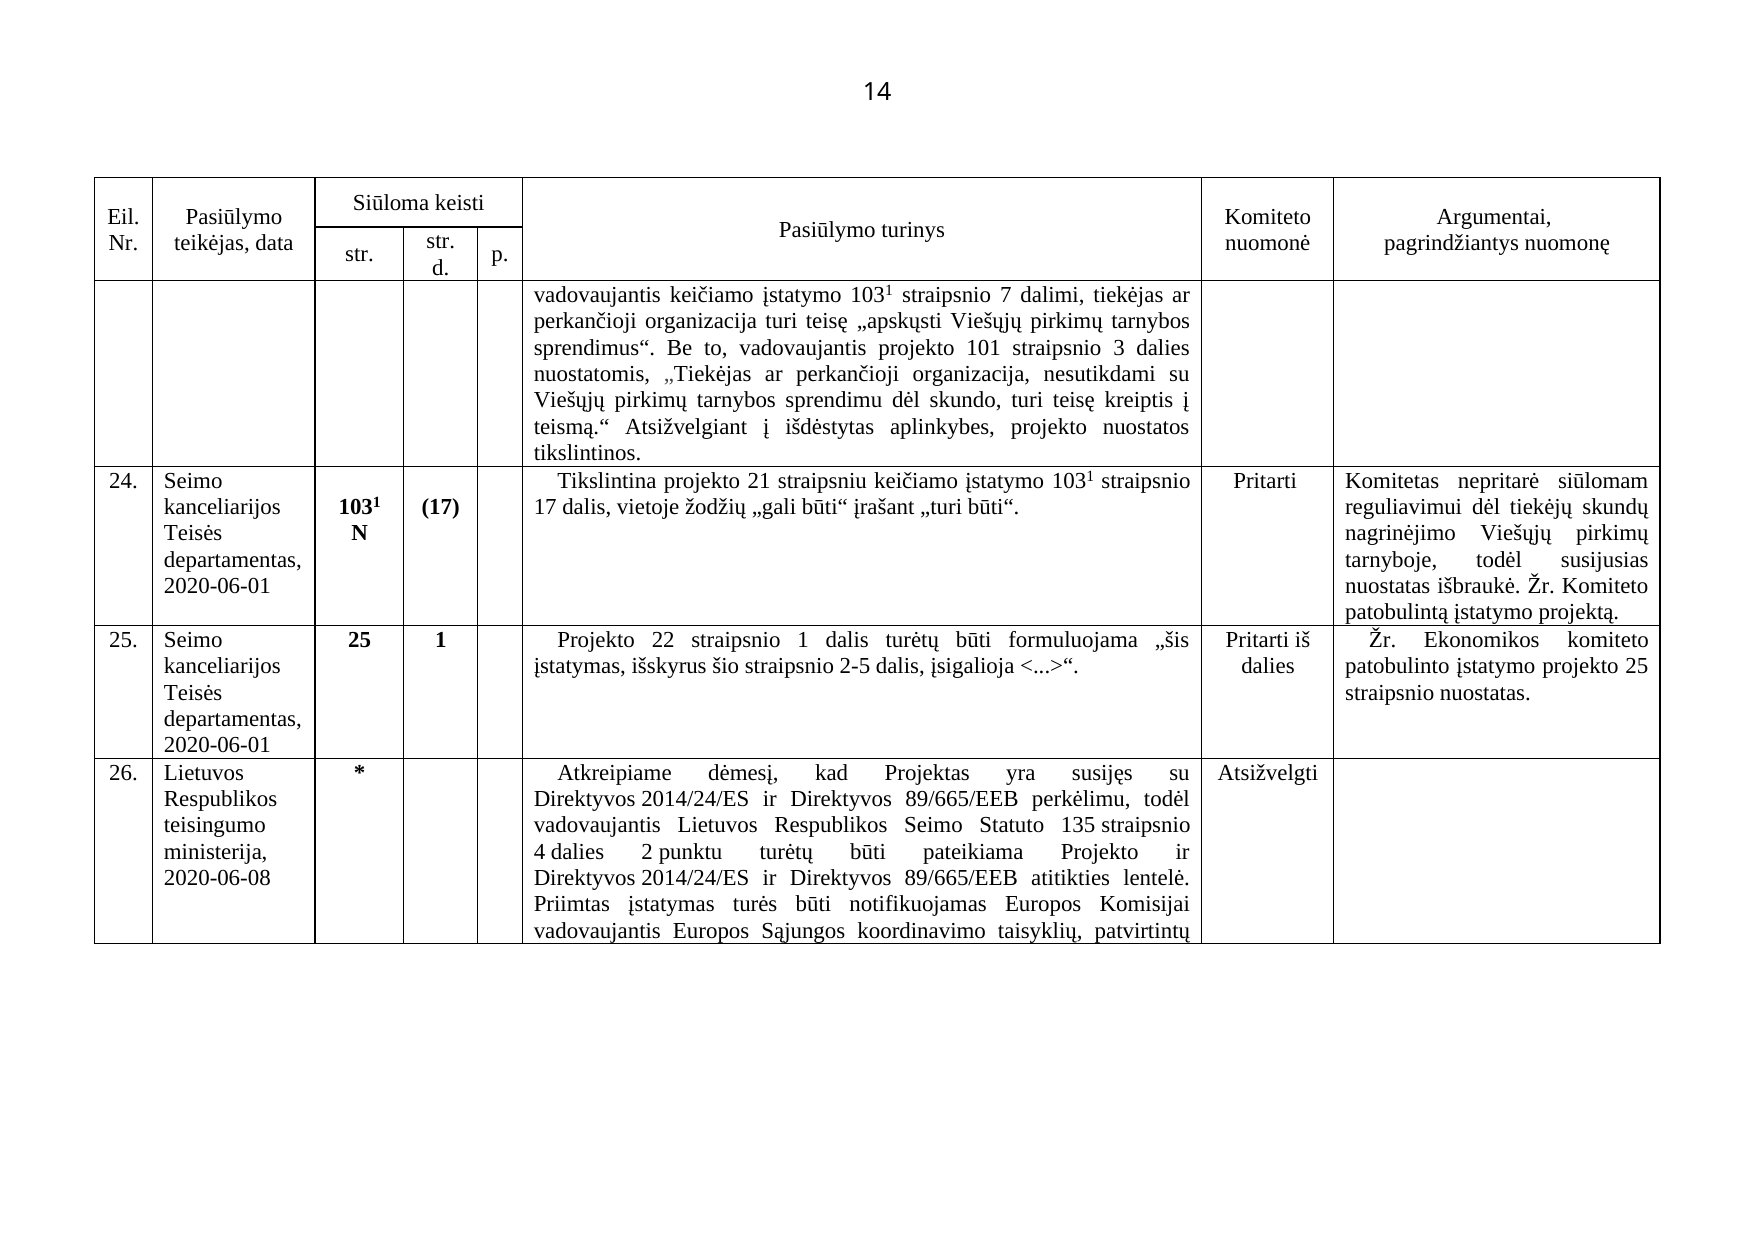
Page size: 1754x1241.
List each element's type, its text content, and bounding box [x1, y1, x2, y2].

table_cell Atsižvelgti [1202, 759, 1333, 943]
table_cell [1334, 759, 1659, 943]
table_cell 24. [95, 467, 152, 625]
table_cell p. [478, 228, 522, 280]
table_header Argumentai, pagrindžiantys nuomonę [1334, 178, 1659, 280]
table_cell Pritarti iš dalies [1202, 626, 1333, 758]
table_cell 25 [316, 626, 403, 758]
table_cell Komitetas nepritarė siūlomam reguliavimui dėl tiekėjų skundų nagrinėjimo Viešųjų pirkimų tarnyboje, todėl susijusias nuostatas išbraukė. Žr. Komiteto patobulintą įstatymo projektą. [1334, 467, 1659, 625]
table_cell * [316, 759, 403, 943]
table_cell [1334, 281, 1659, 466]
table_cell [153, 281, 314, 466]
table_header Pasiūlymo turinys [523, 178, 1201, 280]
table_cell Lietuvos Respublikos teisingumo ministerija, 2020-06-08 [153, 759, 314, 943]
table_cell [316, 281, 403, 466]
table_cell [95, 281, 152, 466]
table_cell (17) [404, 467, 477, 625]
table_cell Seimo kanceliarijos Teisės departamentas, 2020-06-01 [153, 467, 314, 625]
table_cell 26. [95, 759, 152, 943]
table_cell str. d. [404, 228, 477, 280]
table_cell 25. [95, 626, 152, 758]
table_cell 1 [404, 626, 477, 758]
table_cell [404, 759, 477, 943]
table_cell [478, 281, 522, 466]
table_cell 1031 N [316, 467, 403, 625]
table_cell Pritarti [1202, 467, 1333, 625]
table_cell Seimo kanceliarijos Teisės departamentas, 2020-06-01 [153, 626, 314, 758]
table_cell Žr. Ekonomikos komiteto patobulinto įstatymo projekto 25 straipsnio nuostatas. [1334, 626, 1659, 758]
table_cell vadovaujantis keičiamo įstatymo 1031 straipsnio 7 dalimi, tiekėjas ar perkančioji organizacija turi teisę „apskųsti Viešųjų pirkimų tarnybos sprendimus“. Be to, vadovaujantis projekto 101 straipsnio 3 dalies nuostatomis, „Tiekėjas ar perkančioji organizacija, nesutikdami su Viešųjų pirkimų tarnybos sprendimu dėl skundo, turi teisę kreiptis į teismą.“ Atsižvelgiant į išdėstytas aplinkybes, projekto nuostatos tikslintinos. [523, 281, 1201, 466]
table_cell Projekto 22 straipsnio 1 dalis turėtų būti formuluojama „šis įstatymas, išskyrus šio straipsnio 2-5 dalis, įsigalioja <...>“. [523, 626, 1201, 758]
table_cell [1202, 281, 1333, 466]
table_header Komiteto nuomonė [1202, 178, 1333, 280]
table_header Siūloma keisti [316, 178, 522, 226]
table_header Eil. Nr. [95, 178, 152, 280]
table_cell [478, 467, 522, 625]
table_cell [404, 281, 477, 466]
table_cell str. [316, 228, 403, 280]
table_cell Atkreipiame dėmesį, kad Projektas yra susijęs su Direktyvos 2014/24/ES ir Direktyvos 89/665/EEB perkėlimu, todėl vadovaujantis Lietuvos Respublikos Seimo Statuto 135 straipsnio 4 dalies 2 punktu turėtų būti pateikiama Projekto ir Direktyvos 2014/24/ES ir Direktyvos 89/665/EEB atitikties lentelė. Priimtas įstatymas turės būti notifikuojamas Europos Komisijai vadovaujantis Europos Sąjungos koordinavimo taisyklių, patvirtintų [523, 759, 1201, 943]
table_cell Tikslintina projekto 21 straipsniu keičiamo įstatymo 1031 straipsnio 17 dalis, vietoje žodžių „gali būti“ įrašant „turi būti“. [523, 467, 1201, 625]
table_cell [478, 759, 522, 943]
table_cell [478, 626, 522, 758]
table_header Pasiūlymo teikėjas, data [153, 178, 314, 280]
